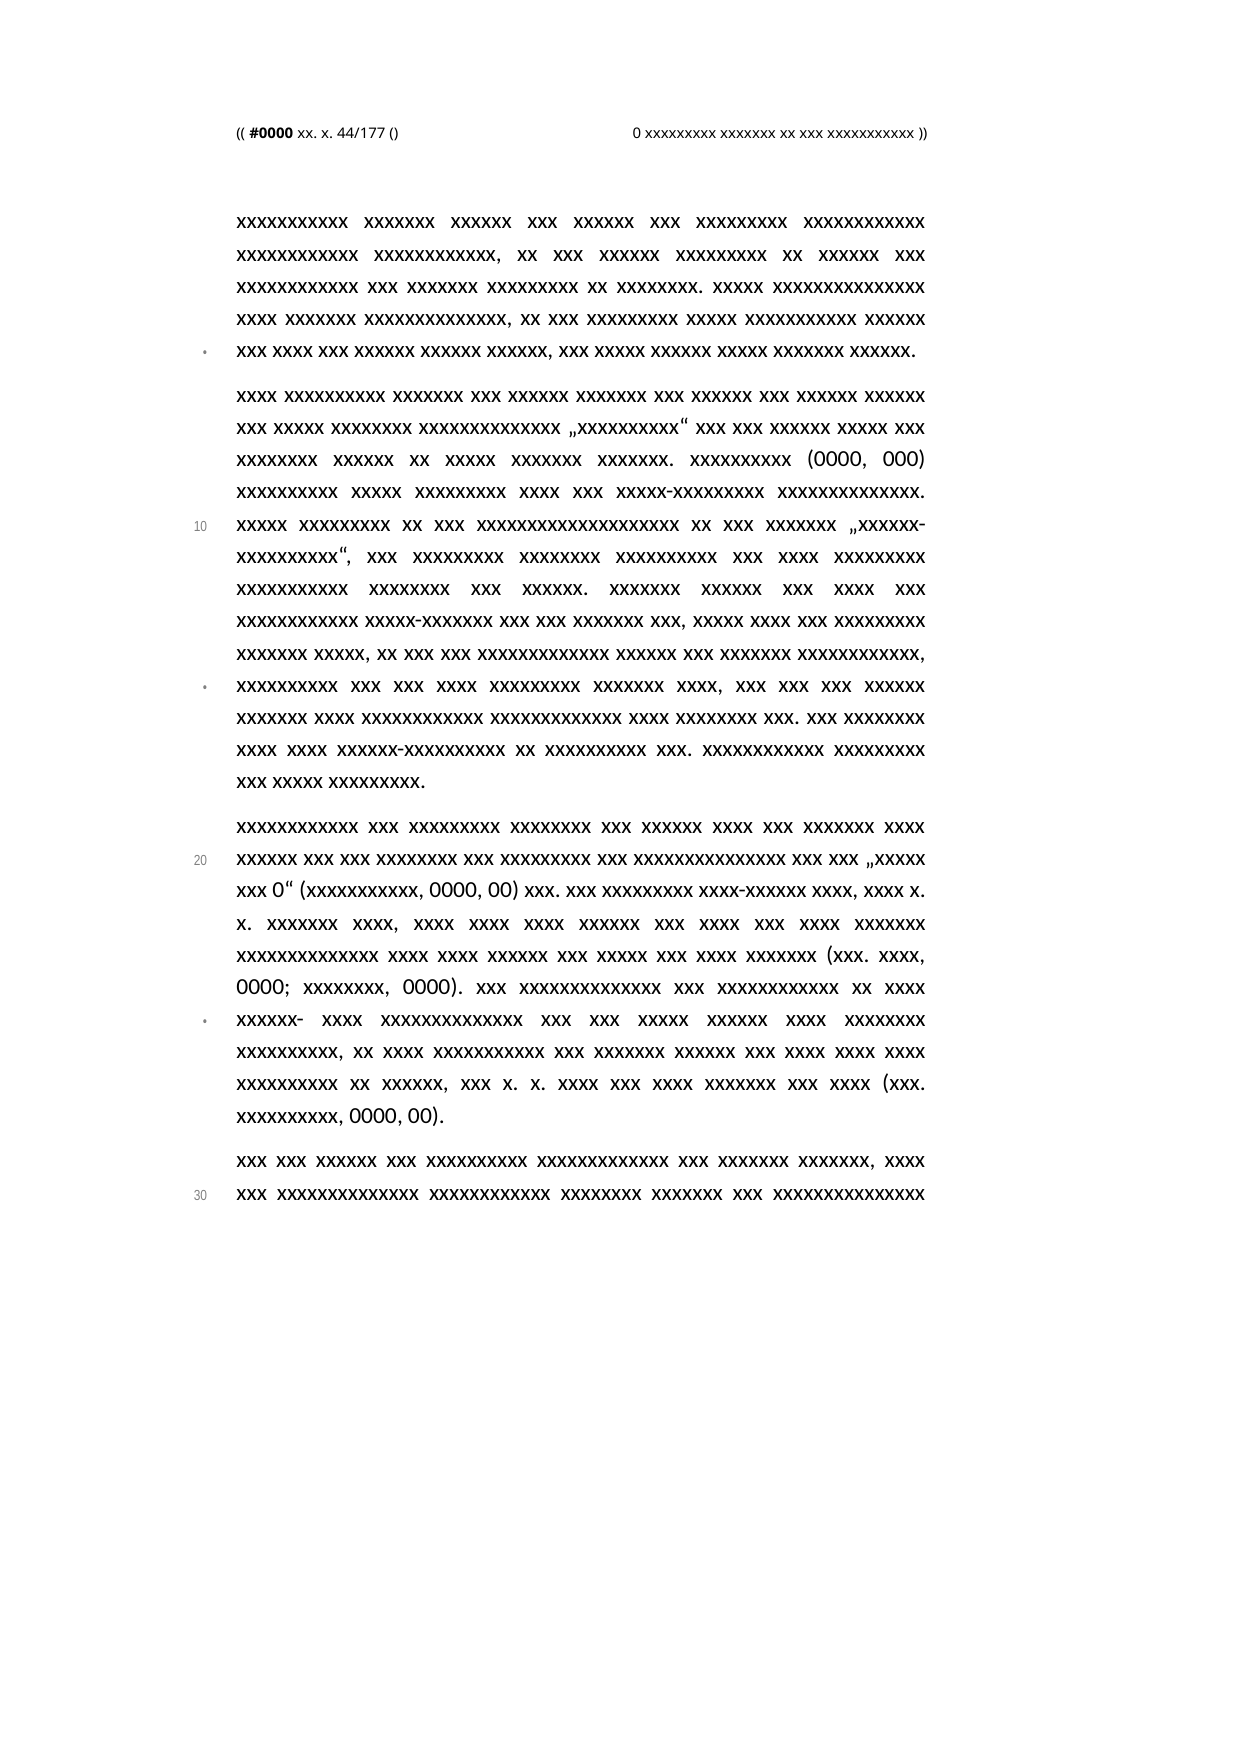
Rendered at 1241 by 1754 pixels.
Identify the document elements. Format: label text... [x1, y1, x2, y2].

text xxx xxx xxxxxx xxx xxxxxxxxxx xxxxxxxxxxxxx xxx xxxxxxx xxxxxxx, xxxx xxx xxxxxxxxxxxxxx xxxxxxxxxxxx xxxxxxxx xxxxxxx xxx xxxxxxxxxxxxxxx [236, 1145, 927, 1206]
text xxxx xxxxxxxxxx xxxxxxx xxx xxxxxx xxxxxxx xxx xxxxxx xxx xxxxxx xxxxxx xxx xxxxx xxxxxxxx xxxxxxxxxxxxxx „xxxxxxxxxx“ xxx xxx xxxxxx xxxxx xxx xxxxxxxx xxxxxx xx xxxxx xxxxxxx xxxxxxx. xxxxxxxxxx (0000, 000) xxxxxxxxxx xxxxx xxxxxxxxx xxxx xxx xxxxx-xxxxxxxxx xxxxxxxxxxxxxx. xxxxx xxxxxxxxx xx xxx xxxxxxxxxxxxxxxxxxxx xx xxx xxxxxxx „xxxxxx-xxxxxxxxxx“, xxx xxxxxxxxx xxxxxxxx xxxxxxxxxx xxx xxxx xxxxxxxxx xxxxxxxxxxx xxxxxxxx xxx xxxxxx. xxxxxxx xxxxxx xxx xxxx xxx xxxxxxxxxxxx xxxxx-xxxxxxx xxx xxx xxxxxxx xxx, xxxxx xxxx xxx xxxxxxxxx xxxxxxx xxxxx, xx xxx xxx xxxxxxxxxxxxx xxxxxx xxx xxxxxxx xxxxxxxxxxxx, xxxxxxxxxx xxx xxx xxxx xxxxxxxxx xxxxxxx xxxx, xxx xxx xxx xxxxxx xxxxxxx xxxx xxxxxxxxxxxx xxxxxxxxxxxxx xxxx xxxxxxxx xxx. xxx xxxxxxxx xxxx xxxx xxxxxx-xxxxxxxxxx xx xxxxxxxxxx xxx. xxxxxxxxxxxx xxxxxxxxx xxx xxxxx xxxxxxxxx. [236, 380, 927, 794]
text xxxxxxxxxxx xxxxxxx xxxxxx xxx xxxxxx xxx xxxxxxxxx xxxxxxxxxxxx xxxxxxxxxxxx xxxxxxxxxxxx, xx xxx xxxxxx xxxxxxxxx xx xxxxxx xxx xxxxxxxxxxxx xxx xxxxxxx xxxxxxxxx xx xxxxxxxx. xxxxx xxxxxxxxxxxxxxx xxxx xxxxxxx xxxxxxxxxxxxxx, xx xxx xxxxxxxxx xxxxx xxxxxxxxxxx xxxxxx xxx xxxx xxx xxxxxx xxxxxx xxxxxx, xxx xxxxx xxxxxx xxxxx xxxxxxx xxxxxx. [236, 207, 927, 363]
text xxxxxxxxxxxx xxx xxxxxxxxx xxxxxxxx xxx xxxxxx xxxx xxx xxxxxxx xxxx xxxxxx xxx xxx xxxxxxxx xxx xxxxxxxxx xxx xxxxxxxxxxxxxxx xxx xxx „xxxxx xxx 0“ (xxxxxxxxxxx, 0000, 00) xxx. xxx xxxxxxxxx xxxx-xxxxxx xxxx, xxxx x. x. xxxxxxx xxxx, xxxx xxxx xxxx xxxxxx xxx xxxx xxx xxxx xxxxxxx xxxxxxxxxxxxxx xxxx xxxx xxxxxx xxx xxxxx xxx xxxx xxxxxxx (xxx. xxxx, 0000; xxxxxxxx, 0000). xxx xxxxxxxxxxxxxx xxx xxxxxxxxxxxx xx xxxx xxxxxx- xxxx xxxxxxxxxxxxxx xxx xxx xxxxx xxxxxx xxxx xxxxxxxx xxxxxxxxxx, xx xxxx xxxxxxxxxxx xxx xxxxxxx xxxxxx xxx xxxx xxxx xxxx xxxxxxxxxx xx xxxxxx, xxx x. x. xxxx xxx xxxx xxxxxxx xxx xxxx (xxx. xxxxxxxxxx, 0000, 00). [236, 811, 927, 1129]
